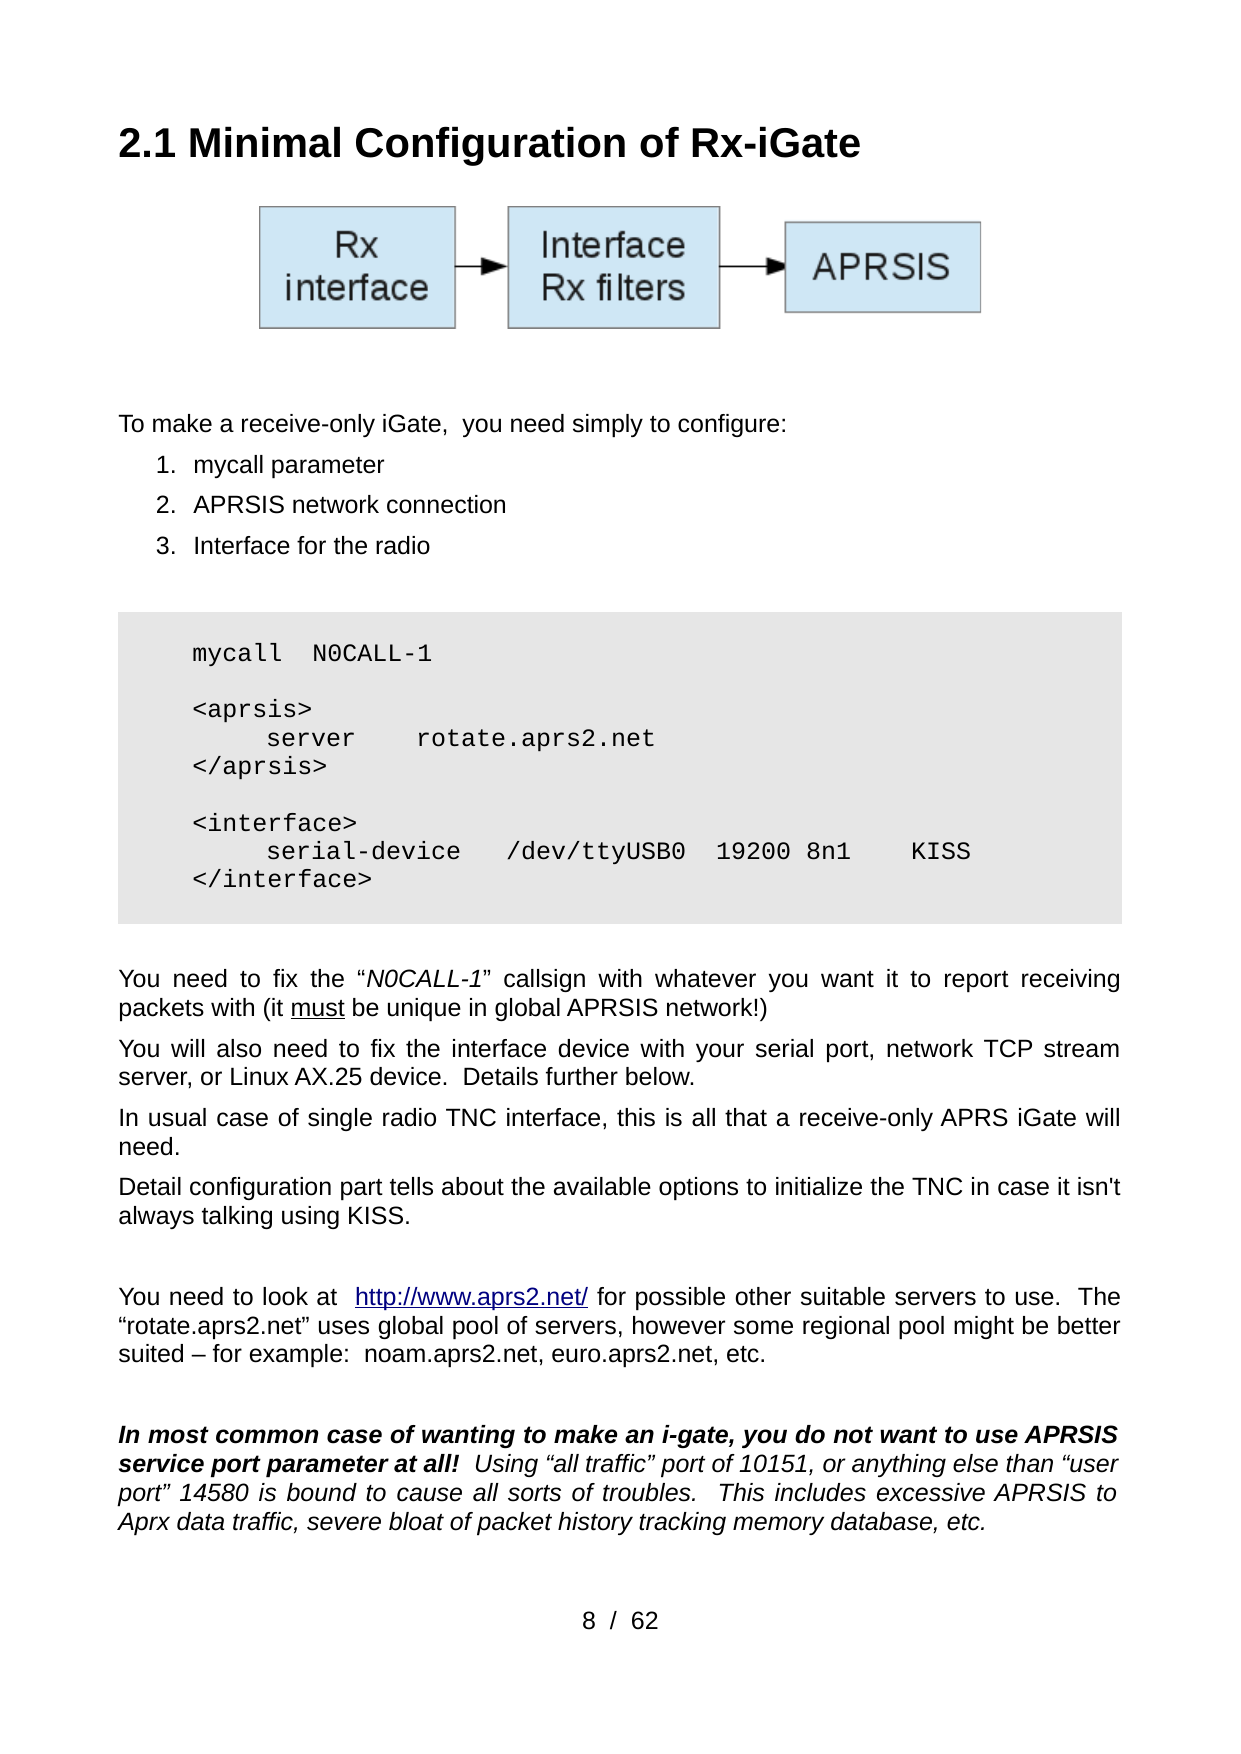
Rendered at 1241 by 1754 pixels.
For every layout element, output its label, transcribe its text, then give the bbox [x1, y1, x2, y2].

text Detail configuration part tells about the available options to initialize the TNC in case it isn't always talking using KISS. [118, 1172, 1122, 1229]
text <interface> [118, 810, 1122, 839]
text You need to look at http://www.aprs2.net/ for possible other suitable servers to use. The “rotate.aprs2.net” uses global pool of servers, however some regional pool might be better suited – for example: noam.aprs2.net, euro.aprs2.net, etc. [118, 1282, 1122, 1368]
text mycall N0CALL-1 [118, 640, 1122, 669]
text You need to fix the “N0CALL-1” callsign with whatever you want it to report receiving packets with (it must be unique in global APRSIS network!) [118, 964, 1122, 1022]
list mycall parameter [156, 450, 1122, 479]
text server rotate.aprs2.net [118, 725, 1122, 754]
text To make a receive-only iGate, you need simply to configure: [118, 409, 1122, 438]
text </interface> [118, 867, 1122, 895]
text In most common case of wanting to make an i-gate, you do not want to use APRSIS service port parameter at all! Using “all traffic” port of 10151, or anything else than “user port” 14580 is bound to cause all sorts of troubles. This includes excessive APRSIS to Aprx data traffic, severe bloat of packet history tracking memory database, etc. [118, 1420, 1122, 1535]
picture [259, 206, 982, 329]
text </aprsis> [118, 754, 1122, 782]
text serial-device /dev/ttyUSB0 19200 8n1 KISS [118, 839, 1122, 867]
list APRSIS network connection [156, 491, 1122, 519]
text You will also need to fix the interface device with your serial port, network TCP stream server, or Linux AX.25 device. Details further below. [118, 1033, 1122, 1091]
subtitle Minimal Configuration of Rx-iGate [118, 118, 1122, 166]
text <aprsis> [118, 697, 1122, 725]
list Interface for the radio [156, 531, 1122, 560]
text In usual case of single radio TNC interface, this is all that a receive-only APRS iGate will need. [118, 1103, 1122, 1160]
